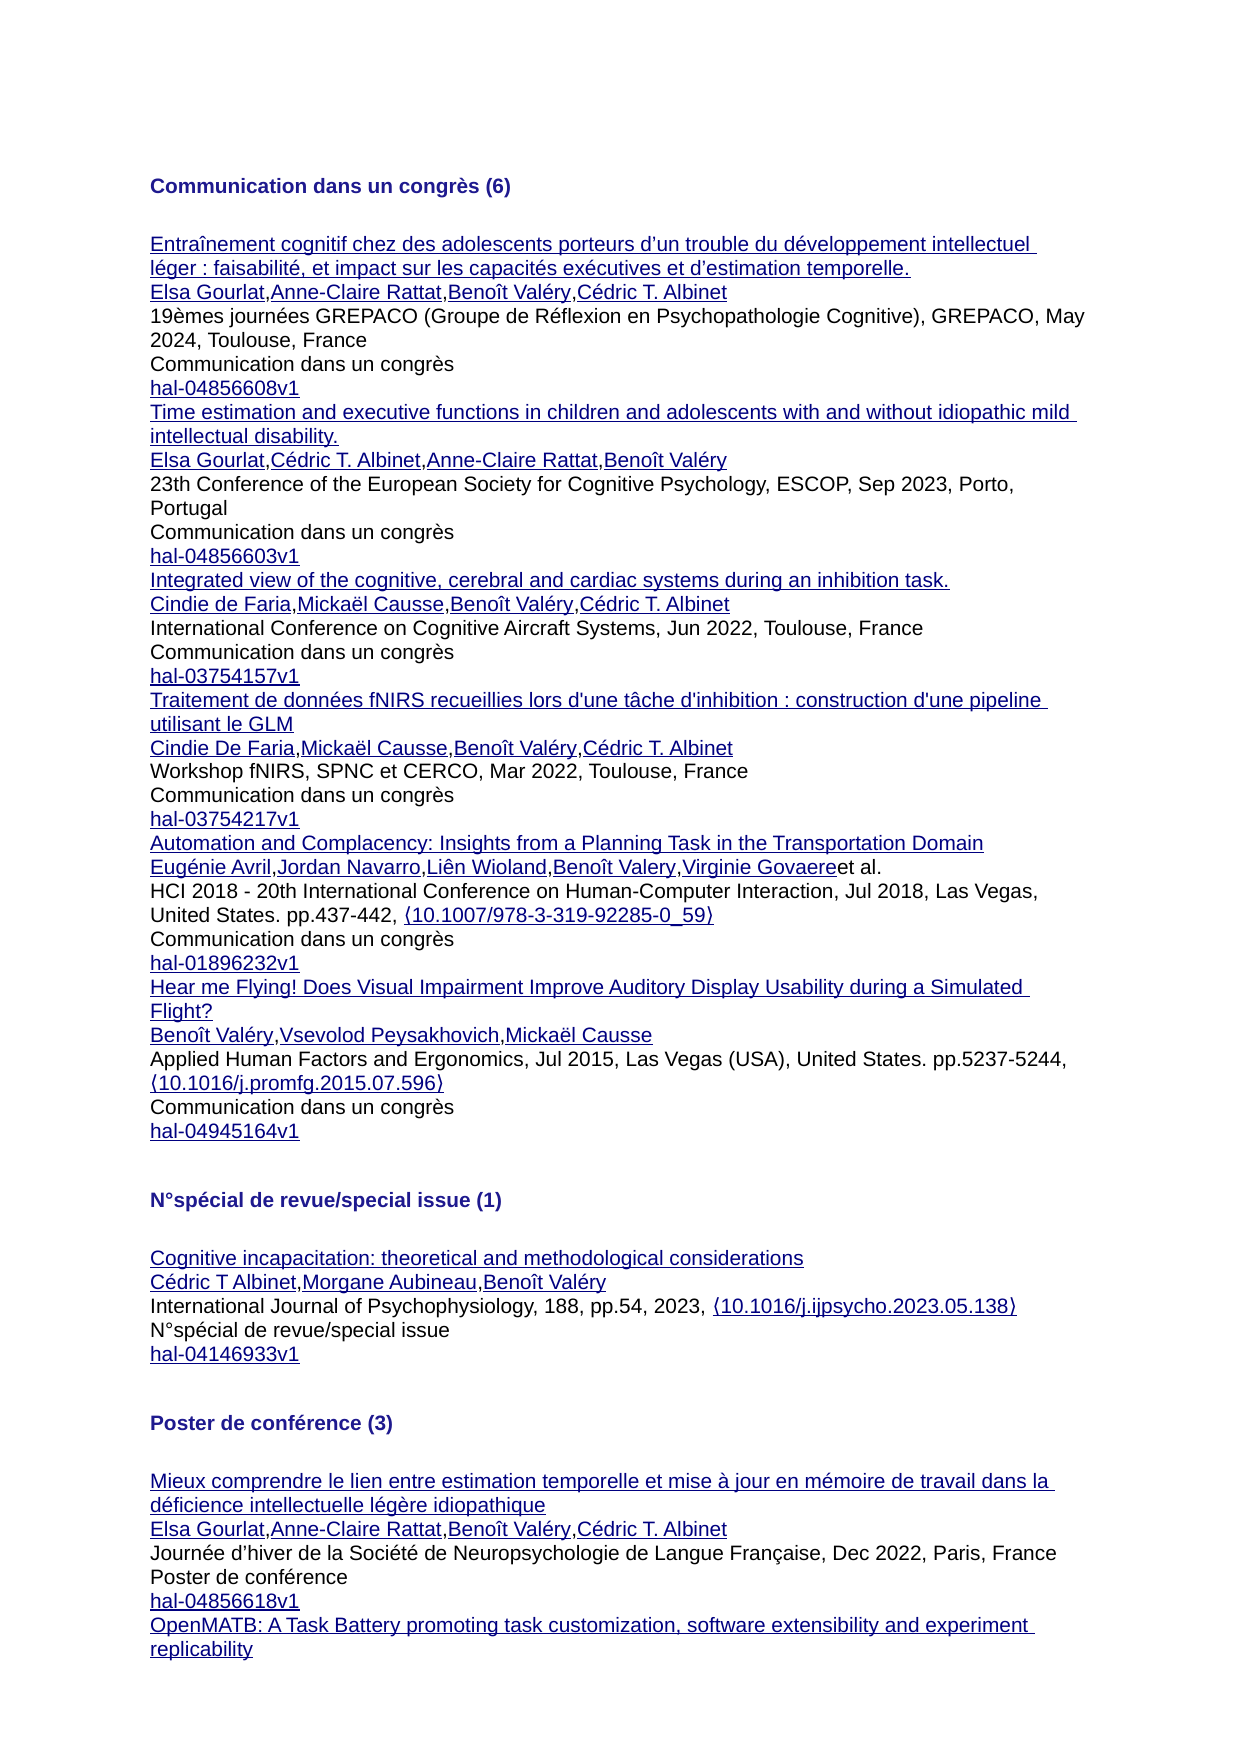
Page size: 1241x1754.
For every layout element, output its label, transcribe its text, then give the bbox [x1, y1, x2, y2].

table_cell Automation and Complacency: Insights from a Planning Task in the Transportation Domain Eugénie Avril,Jordan Navarro,Liên Wioland,Benoît Valery,Virginie Govaereet al. HCI 2018 - 20th International Conference on Human-Computer Interaction, Jul 2018, Las Vegas, United States. pp.437-442, ⟨10.1007/978-3-319-92285-0_59⟩ Communication dans un congrès hal-01896232v1 [150, 831, 1090, 975]
subtitle Communication dans un congrès (6) [150, 174, 1090, 198]
subtitle N°spécial de revue/special issue (1) [150, 1187, 1090, 1211]
table_header Entraînement cognitif chez des adolescents porteurs d’un trouble du développement intellectuel léger : faisabilité, et impact sur les capacités exécutives et d’estimation temporelle. Elsa Gourlat,Anne-Claire Rattat,Benoît Valéry,Cédric T. Albinet 19èmes journées GREPACO (Groupe de Réflexion en Psychopathologie Cognitive), GREPACO, May 2024, Toulouse, France Communication dans un congrès hal-04856608v1 [150, 232, 1090, 400]
table_cell Hear me Flying! Does Visual Impairment Improve Auditory Display Usability during a Simulated Flight? Benoît Valéry,Vsevolod Peysakhovich,Mickaël Causse Applied Human Factors and Ergonomics, Jul 2015, Las Vegas (USA), United States. pp.5237-5244, ⟨10.1016/j.promfg.2015.07.596⟩ Communication dans un congrès hal-04945164v1 [150, 975, 1090, 1143]
table_header Cognitive incapacitation: theoretical and methodological considerations Cédric T Albinet,Morgane Aubineau,Benoît Valéry International Journal of Psychophysiology, 188, pp.54, 2023, ⟨10.1016/j.ijpsycho.2023.05.138⟩ N°spécial de revue/special issue hal-04146933v1 [150, 1246, 1090, 1366]
table_cell Time estimation and executive functions in children and adolescents with and without idiopathic mild intellectual disability. Elsa Gourlat,Cédric T. Albinet,Anne-Claire Rattat,Benoît Valéry 23th Conference of the European Society for Cognitive Psychology, ESCOP, Sep 2023, Porto, Portugal Communication dans un congrès hal-04856603v1 [150, 400, 1090, 568]
subtitle Poster de conférence (3) [150, 1410, 1090, 1434]
table_cell Integrated view of the cognitive, cerebral and cardiac systems during an inhibition task. Cindie de Faria,Mickaël Causse,Benoît Valéry,Cédric T. Albinet International Conference on Cognitive Aircraft Systems, Jun 2022, Toulouse, France Communication dans un congrès hal-03754157v1 [150, 568, 1090, 687]
table_header Mieux comprendre le lien entre estimation temporelle et mise à jour en mémoire de travail dans la déficience intellectuelle légère idiopathique Elsa Gourlat,Anne-Claire Rattat,Benoît Valéry,Cédric T. Albinet Journée d’hiver de la Société de Neuropsychologie de Langue Française, Dec 2022, Paris, France Poster de conférence hal-04856618v1 [150, 1469, 1090, 1612]
table_cell OpenMATB: A Task Battery promoting task customization, software extensibility and experiment replicability [150, 1613, 1090, 1660]
table_cell Traitement de données fNIRS recueillies lors d'une tâche d'inhibition : construction d'une pipeline utilisant le GLM Cindie De Faria,Mickaël Causse,Benoît Valéry,Cédric T. Albinet Workshop fNIRS, SPNC et CERCO, Mar 2022, Toulouse, France Communication dans un congrès hal-03754217v1 [150, 688, 1090, 831]
